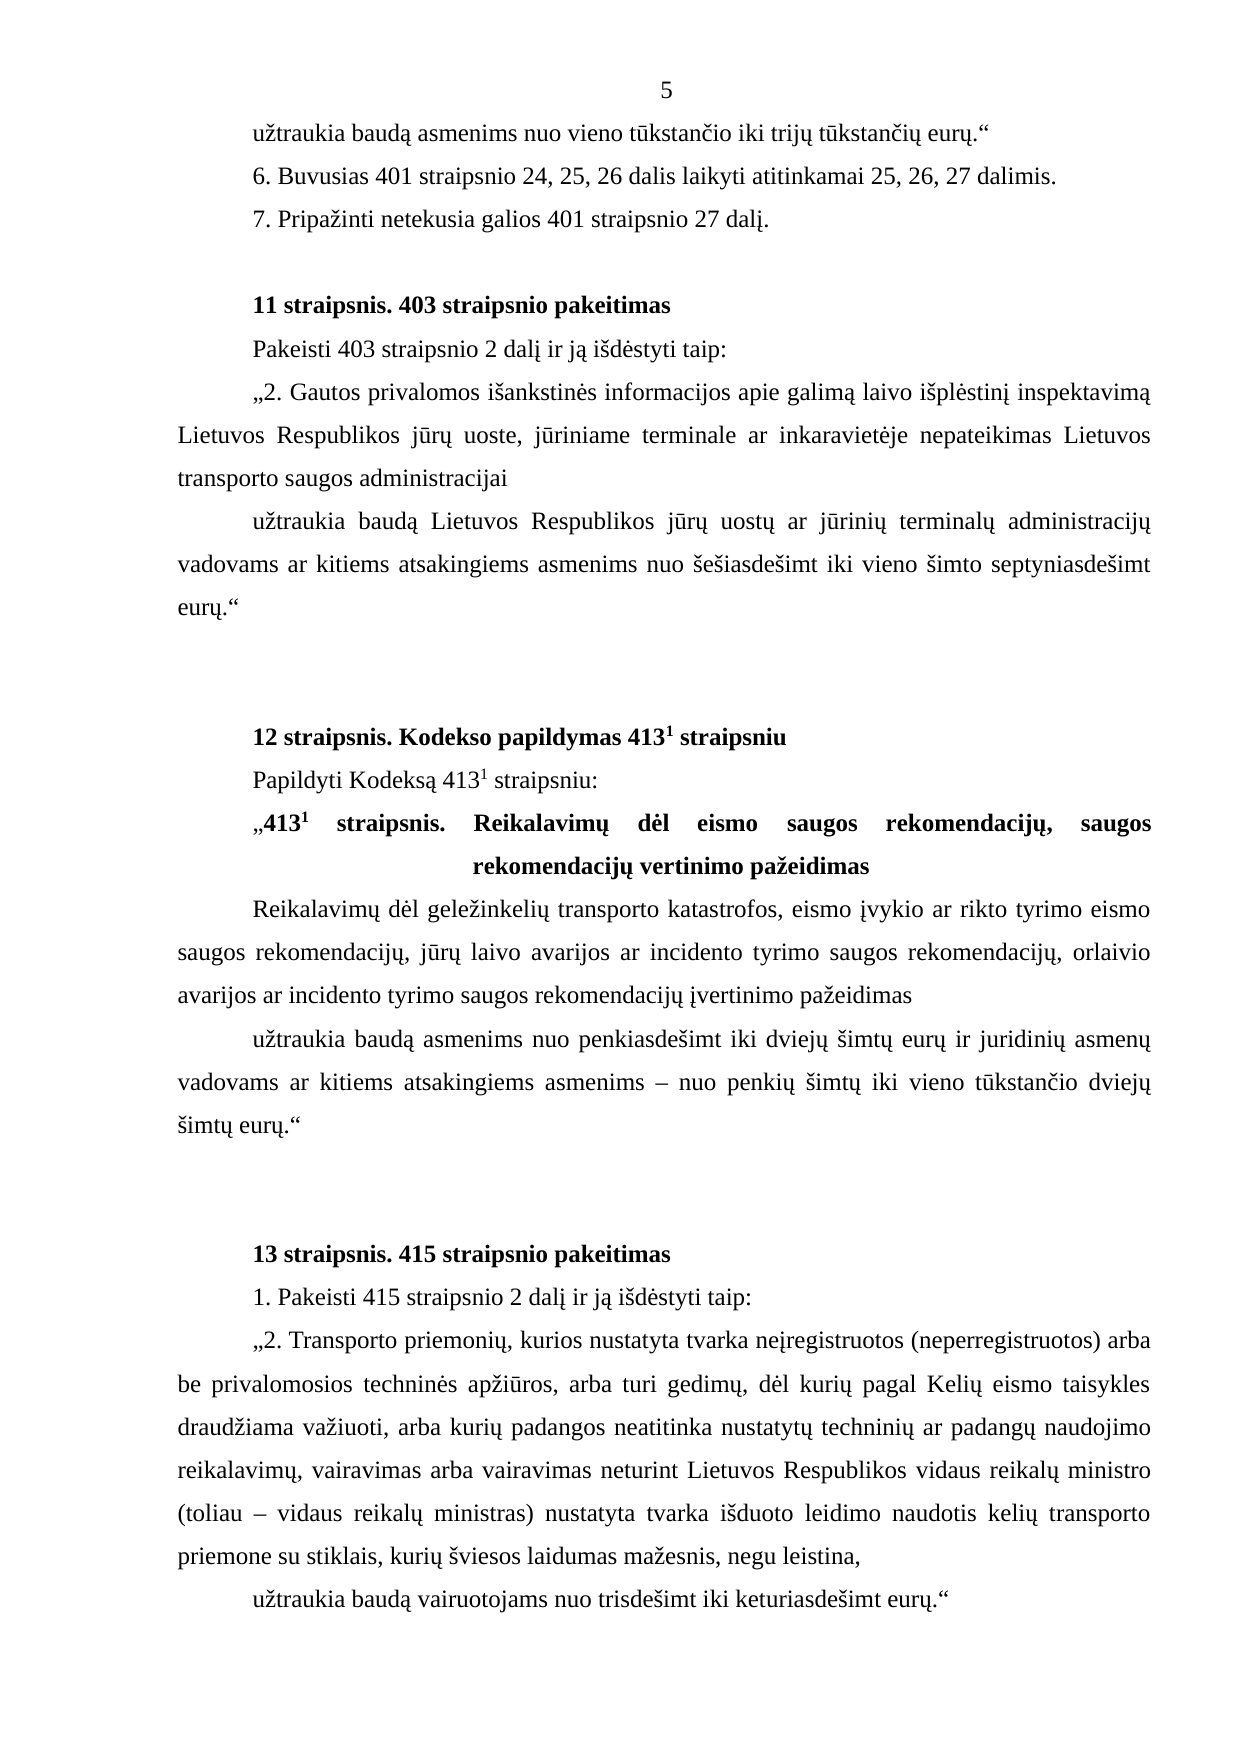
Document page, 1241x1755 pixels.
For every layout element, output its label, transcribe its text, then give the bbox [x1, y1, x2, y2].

text užtraukia baudą vairuotojams nuo trisdešimt iki keturiasdešimt eurų.“ [177, 1584, 1152, 1613]
text „4131 straipsnis. Reikalavimų dėl eismo saugos rekomendacijų, saugos rekomendacijų vertinimo pažeidimas [252, 808, 1152, 880]
text 7. Pripažinti netekusia galios 401 straipsnio 27 dalį. [177, 204, 1152, 233]
text Reikalavimų dėl geležinkelių transporto katastrofos, eismo įvykio ar rikto tyrimo eismo saugos rekomendacijų, jūrų laivo avarijos ar incidento tyrimo saugos rekomendacijų, orlaivio avarijos ar incidento tyrimo saugos rekomendacijų įvertinimo pažeidimas [177, 894, 1152, 1009]
text 11 straipsnis. 403 straipsnio pakeitimas [177, 291, 1152, 319]
text užtraukia baudą Lietuvos Respublikos jūrų uostų ar jūrinių terminalų administracijų vadovams ar kitiems atsakingiems asmenims nuo šešiasdešimt iki vieno šimto septyniasdešimt eurų.“ [177, 506, 1152, 621]
text „2. Transporto priemonių, kurios nustatyta tvarka neįregistruotos (neperregistruotos) arba be privalomosios techninės apžiūros, arba turi gedimų, dėl kurių pagal Kelių eismo taisykles draudžiama važiuoti, arba kurių padangos neatitinka nustatytų techninių ar padangų naudojimo reikalavimų, vairavimas arba vairavimas neturint Lietuvos Respublikos vidaus reikalų ministro (toliau – vidaus reikalų ministras) nustatyta tvarka išduoto leidimo naudotis kelių transporto priemone su stiklais, kurių šviesos laidumas mažesnis, negu leistina, [177, 1326, 1152, 1570]
text „2. Gautos privalomos išankstinės informacijos apie galimą laivo išplėstinį inspektavimą Lietuvos Respublikos jūrų uoste, jūriniame terminale ar inkaravietėje nepateikimas Lietuvos transporto saugos administracijai [177, 377, 1152, 492]
text 6. Buvusias 401 straipsnio 24, 25, 26 dalis laikyti atitinkamai 25, 26, 27 dalimis. [177, 161, 1152, 190]
text 12 straipsnis. Kodekso papildymas 4131 straipsniu [177, 722, 1152, 751]
text Pakeisti 403 straipsnio 2 dalį ir ją išdėstyti taip: [177, 334, 1152, 362]
text 13 straipsnis. 415 straipsnio pakeitimas [177, 1239, 1152, 1268]
text Papildyti Kodeksą 4131 straipsniu: [177, 765, 1152, 794]
text 1. Pakeisti 415 straipsnio 2 dalį ir ją išdėstyti taip: [177, 1282, 1152, 1311]
text užtraukia baudą asmenims nuo vieno tūkstančio iki trijų tūkstančių eurų.“ [177, 118, 1152, 147]
text užtraukia baudą asmenims nuo penkiasdešimt iki dviejų šimtų eurų ir juridinių asmenų vadovams ar kitiems atsakingiems asmenims – nuo penkių šimtų iki vieno tūkstančio dviejų šimtų eurų.“ [177, 1024, 1152, 1139]
